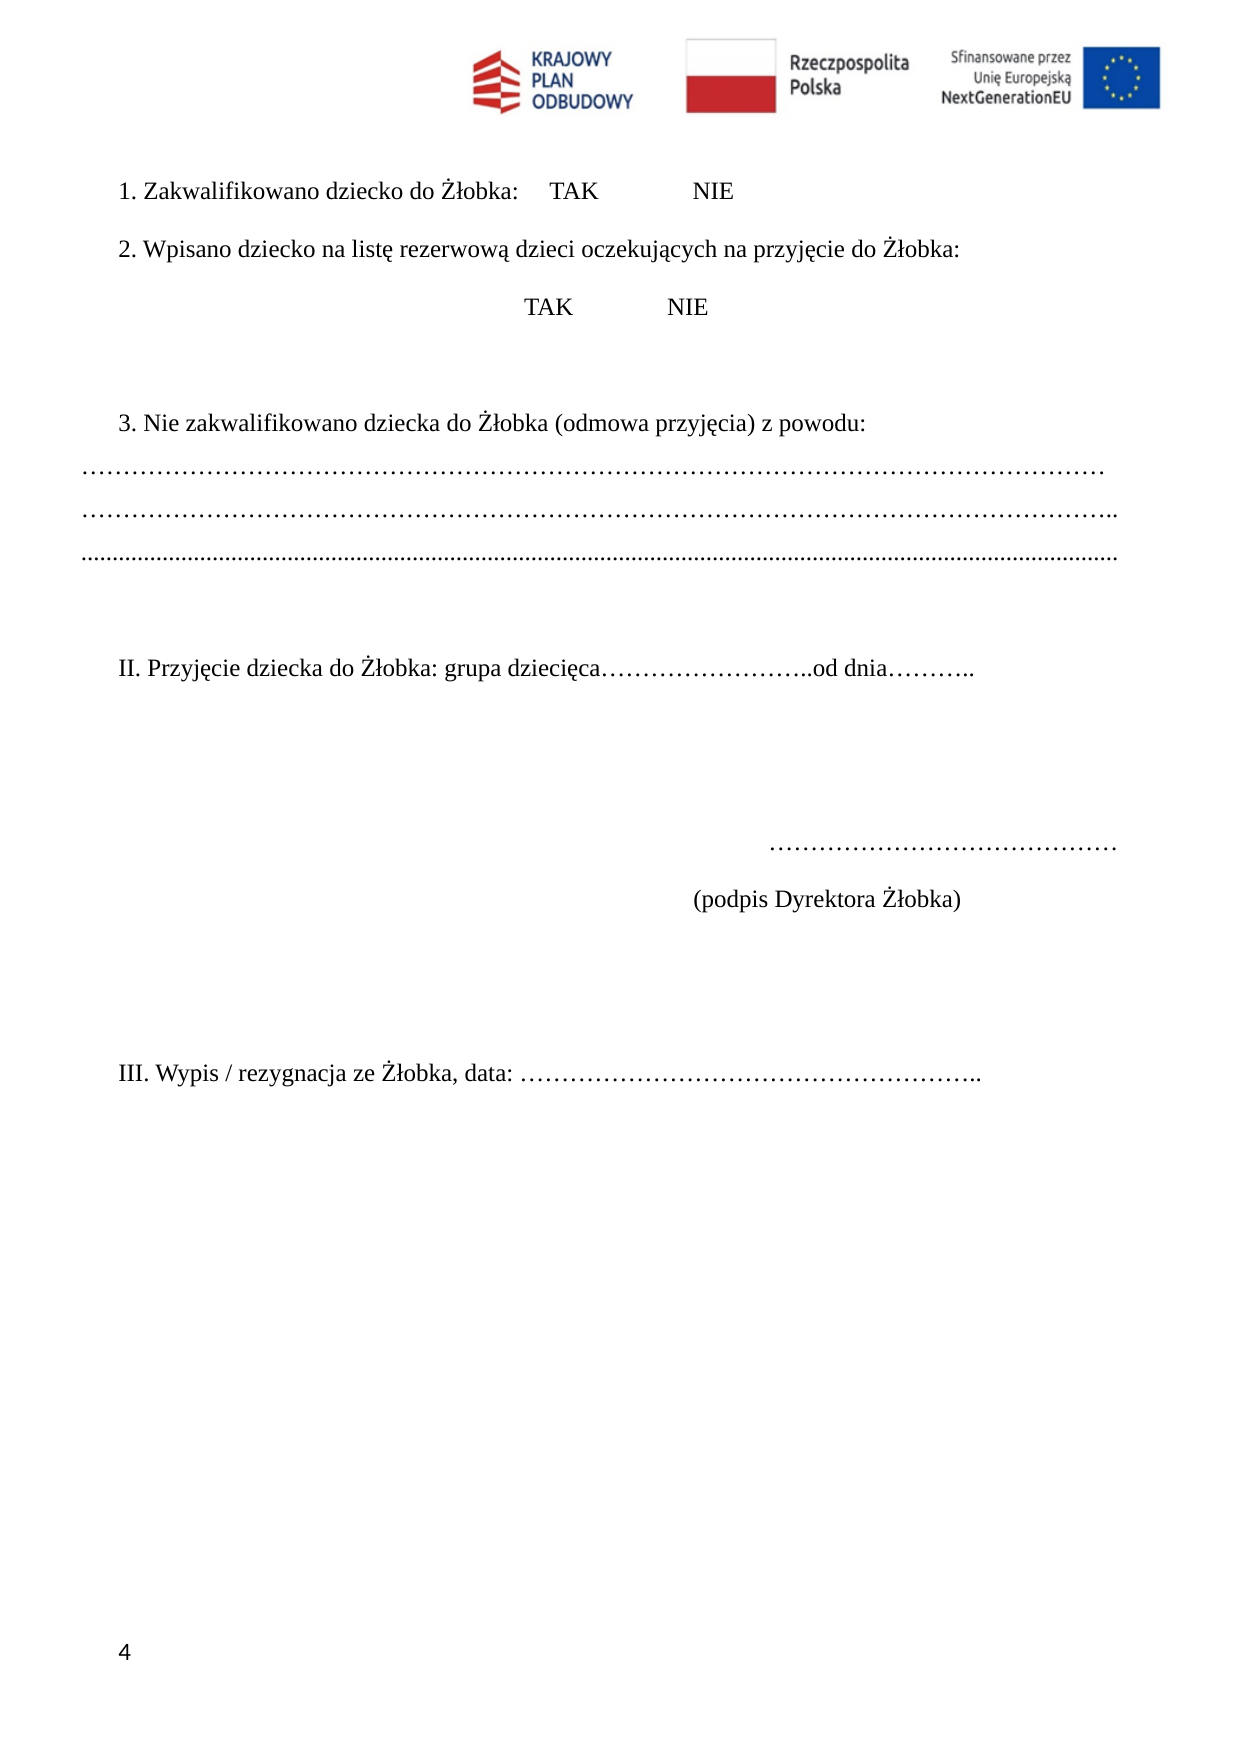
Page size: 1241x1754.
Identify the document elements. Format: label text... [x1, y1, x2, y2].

text TAK NIE [118, 292, 1122, 321]
text …………………………………… [118, 827, 1122, 855]
text 3. Nie zakwalifikowano dziecka do Żłobka (odmowa przyjęcia) z powodu: …………………………………………………………………………………………………………………………………………………………………………………………………………………………........................................................................................................................................................................ [81, 408, 1122, 566]
text (podpis Dyrektora Żłobka) [118, 884, 1122, 913]
text II. Przyjęcie dziecka do Żłobka: grupa dziecięca……………………..od dnia……….. [118, 653, 1122, 682]
text III. Wypis / rezygnacja ze Żłobka, data: ……………………………………………….. [118, 1058, 1122, 1087]
text 1. Zakwalifikowano dziecko do Żłobka: TAK NIE [118, 176, 1122, 205]
text 2. Wpisano dziecko na listę rezerwową dzieci oczekujących na przyjęcie do Żłobka: [81, 234, 1122, 263]
